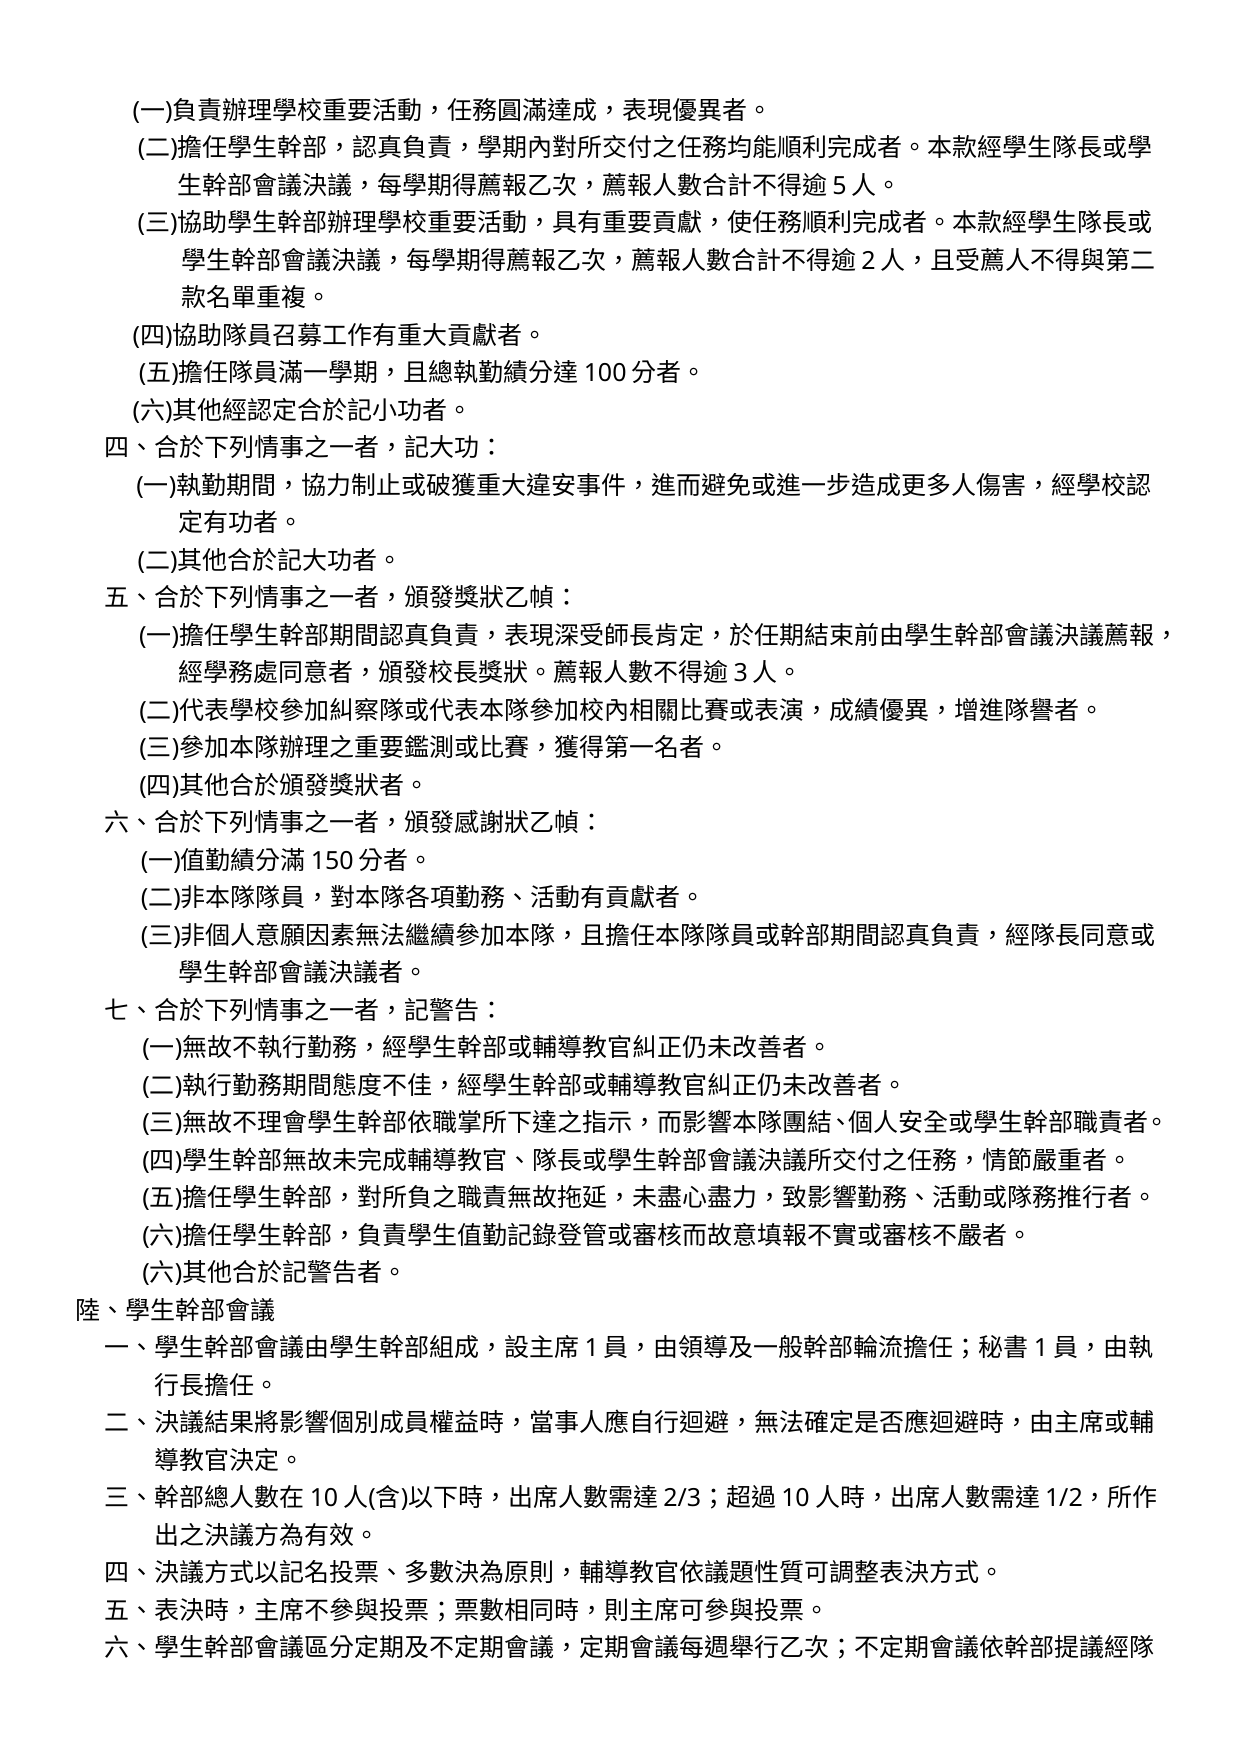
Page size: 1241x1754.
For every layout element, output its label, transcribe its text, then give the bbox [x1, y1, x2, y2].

text 六、合於下列情事之一者，頒發感謝狀乙幀： [75, 802, 1165, 839]
text (三)參加本隊辦理之重要鑑測或比賽，獲得第一名者。 [126, 727, 1165, 764]
text 三、幹部總人數在10人(含)以下時，出席人數需達2/3；超過10人時，出席人數需達1/2，所作 [75, 1477, 1165, 1514]
text 五、合於下列情事之一者，頒發獎狀乙幀： [104, 577, 1165, 614]
text (六)擔任學生幹部，負責學生值勤記錄登管或審核而故意填報不實或審核不嚴者。 [75, 1214, 1165, 1252]
text (四)學生幹部無故未完成輔導教官、隊長或學生幹部會議決議所交付之任務，情節嚴重者。 [75, 1139, 1165, 1177]
text (三)無故不理會學生幹部依職掌所下達之指示，而影響本隊團結、個人安全或學生幹部職責者。 [75, 1102, 1165, 1139]
text (二)代表學校參加糾察隊或代表本隊參加校內相關比賽或表演，成績優異，增進隊譽者。 [126, 689, 1165, 727]
text 五、表決時，主席不參與投票；票數相同時，則主席可參與投票。 [75, 1589, 1165, 1627]
text (一)無故不執行勤務，經學生幹部或輔導教官糾正仍未改善者。 [75, 1027, 1165, 1064]
text 七、合於下列情事之一者，記警告： [75, 989, 1165, 1027]
text (四)協助隊員召募工作有重大貢獻者。 [126, 314, 1165, 352]
text (六)其他合於記警告者。 [75, 1252, 1165, 1289]
text (六)其他經認定合於記小功者。 [126, 389, 1165, 427]
text 一、學生幹部會議由學生幹部組成，設主席1員，由領導及一般幹部輪流擔任；秘書1員，由執行長擔任。 [104, 1327, 1165, 1402]
text (一)值勤績分滿150分者。 [75, 839, 1165, 877]
text (一)負責辦理學校重要活動，任務圓滿達成，表現優異者。 [126, 89, 1165, 127]
text (四)其他合於頒發獎狀者。 [126, 764, 1165, 802]
text 四、合於下列情事之一者，記大功： [104, 427, 1165, 464]
text 六、學生幹部會議區分定期及不定期會議，定期會議每週舉行乙次；不定期會議依幹部提議經隊 [75, 1627, 1165, 1664]
text 陸、學生幹部會議 [75, 1289, 1165, 1327]
text (一)執勤期間，協力制止或破獲重大違安事件，進而避免或進一步造成更多人傷害，經學校認定有功者。 [136, 464, 1165, 539]
text 出之決議方為有效。 [75, 1514, 1165, 1552]
text (五)擔任學生幹部，對所負之職責無故拖延，未盡心盡力，致影響勤務、活動或隊務推行者。 [75, 1177, 1165, 1214]
text (二)非本隊隊員，對本隊各項勤務、活動有貢獻者。 [75, 877, 1165, 914]
text (五)擔任隊員滿一學期，且總執勤績分達100分者。 [126, 352, 1165, 389]
text (一)擔任學生幹部期間認真負責，表現深受師長肯定，於任期結束前由學生幹部會議決議薦報，經學務處同意者，頒發校長獎狀。薦報人數不得逾3人。 [139, 614, 1165, 689]
text (二)其他合於記大功者。 [126, 539, 1165, 577]
text (三)非個人意願因素無法繼續參加本隊，且擔任本隊隊員或幹部期間認真負責，經隊長同意或 [75, 914, 1165, 952]
text 學生幹部會議決議者。 [75, 952, 1165, 989]
text (二)擔任學生幹部，認真負責，學期內對所交付之任務均能順利完成者。本款經學生隊長或學生幹部會議決議，每學期得薦報乙次，薦報人數合計不得逾5人。 [138, 127, 1165, 202]
text 二、決議結果將影響個別成員權益時，當事人應自行迴避，無法確定是否應迴避時，由主席或輔導教官決定。 [104, 1402, 1165, 1477]
text (三)協助學生幹部辦理學校重要活動，具有重要貢獻，使任務順利完成者。本款經學生隊長或學生幹部會議決議，每學期得薦報乙次，薦報人數合計不得逾2人，且受薦人不得與第二款名單重複。 [137, 202, 1165, 314]
text (二)執行勤務期間態度不佳，經學生幹部或輔導教官糾正仍未改善者。 [75, 1064, 1165, 1102]
text 四、決議方式以記名投票、多數決為原則，輔導教官依議題性質可調整表決方式。 [75, 1552, 1165, 1589]
